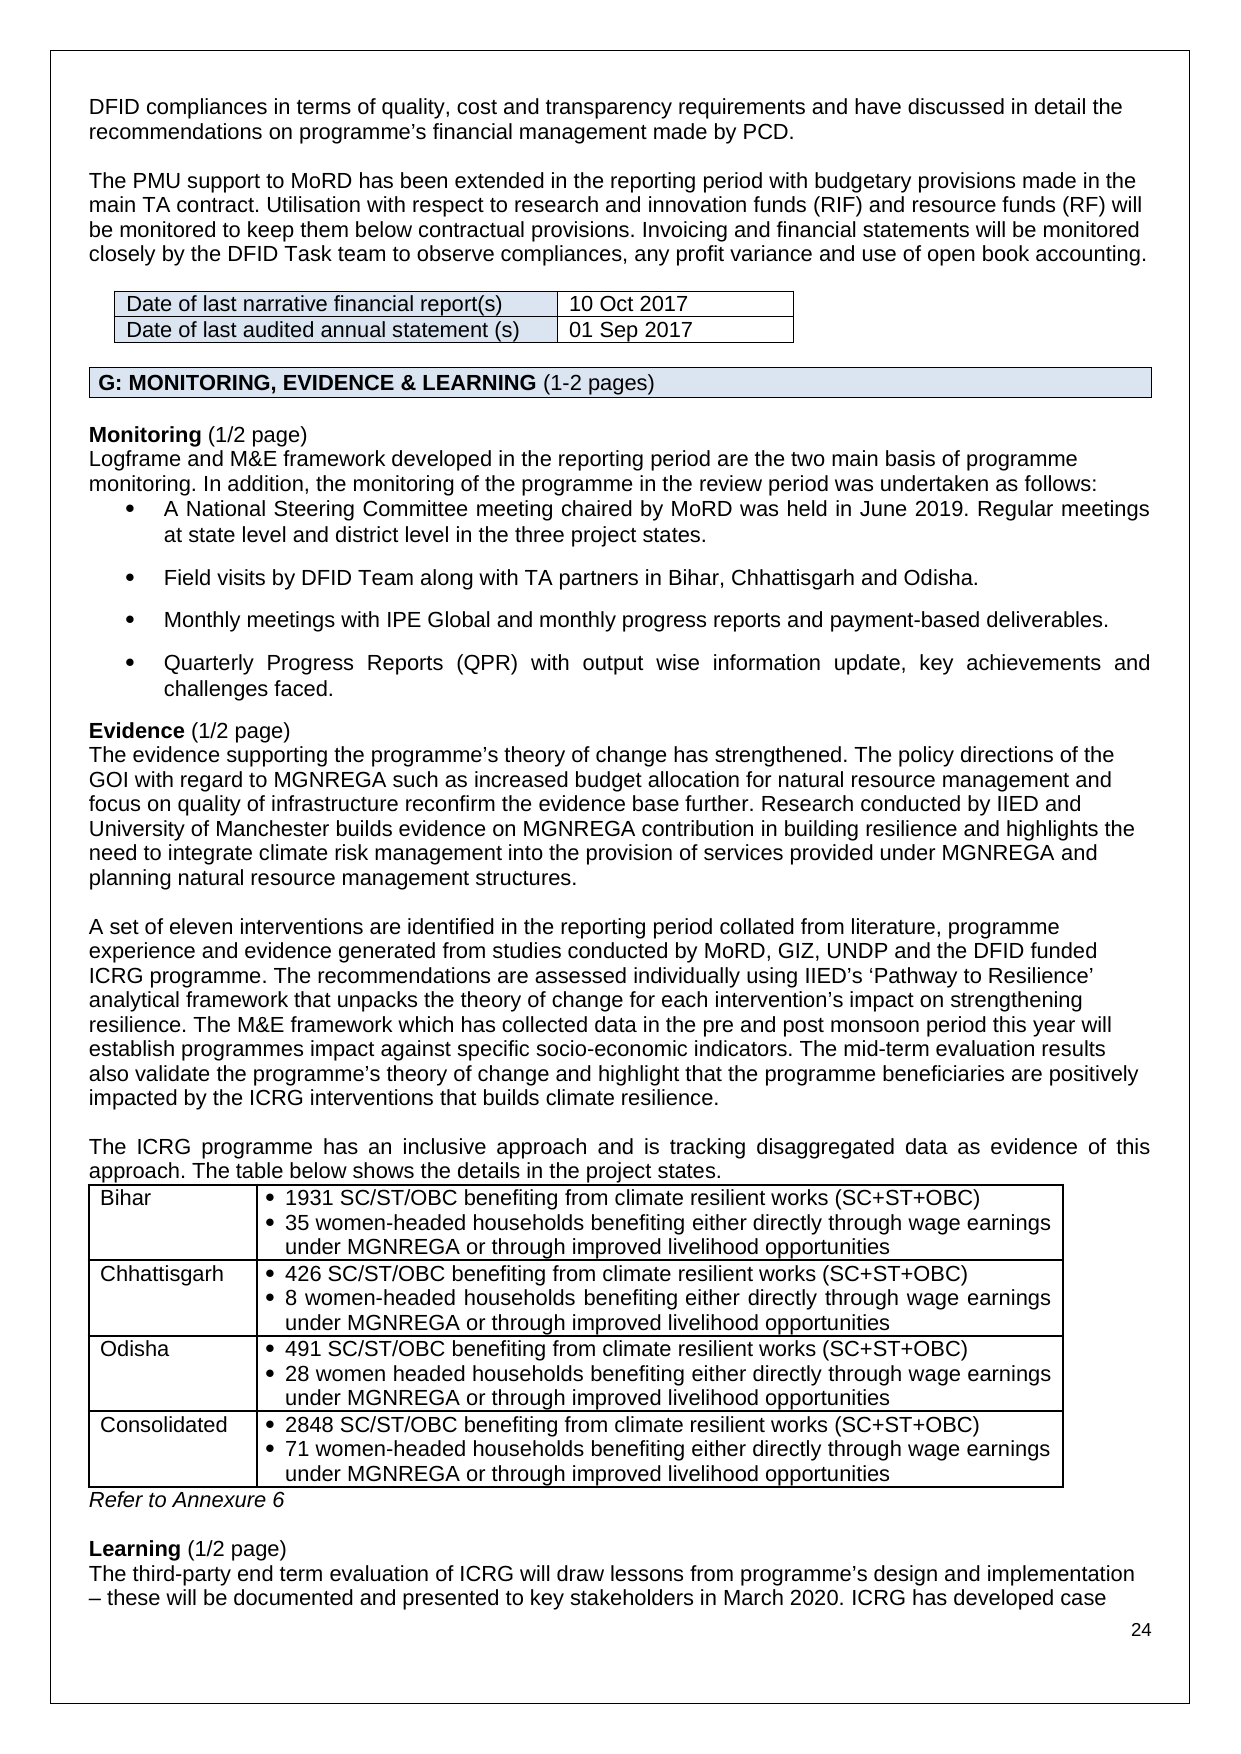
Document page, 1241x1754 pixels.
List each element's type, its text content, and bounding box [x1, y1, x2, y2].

list Monthly meetings with IPE Global and monthly progress reports and payment-based deliverables. [126, 607, 1152, 633]
table_cell Consolidated [90, 1412, 256, 1486]
table_header Date of last narrative financial report(s) [115, 292, 557, 316]
text Logframe and M&E framework developed in the reporting period are the two main basis of programme monitoring. In addition, the monitoring of the programme in the review period was undertaken as follows: [89, 447, 1152, 496]
text The ICRG programme has an inclusive approach and is tracking disaggregated data as evidence of this approach. The table below shows the details in the project states. [89, 1134, 1152, 1183]
text A set of eleven interventions are identified in the reporting period collated from literature, programme experience and evidence generated from studies conducted by MoRD, GIZ, UNDP and the DFID funded ICRG programme. The recommendations are assessed individually using IIED’s ‘Pathway to Resilience’ analytical framework that unpacks the theory of change for each intervention’s impact on strengthening resilience. The M&E framework which has collected data in the pre and post monsoon period this year will establish programmes impact against specific socio-economic indicators. The mid-term evaluation results also validate the programme’s theory of change and highlight that the programme beneficiaries are positively impacted by the ICRG interventions that builds climate resilience. [89, 914, 1152, 1110]
table_cell Chhattisgarh [90, 1261, 256, 1334]
text The PMU support to MoRD has been extended in the reporting period with budgetary provisions made in the main TA contract. Utilisation with respect to research and innovation funds (RIF) and resource funds (RF) will be monitored to keep them below contractual provisions. Invoicing and financial statements will be monitored closely by the DFID Task team to observe compliances, any profit variance and use of open book accounting. [89, 168, 1152, 266]
table_cell Date of last audited annual statement (s) [115, 317, 557, 342]
table_cell 01 Sep 2017 [558, 317, 793, 342]
text Monitoring (1/2 page) [89, 422, 1152, 447]
list A National Steering Committee meeting chaired by MoRD was held in June 2019. Regular meetings at state level and district level in the three project states. [126, 496, 1152, 548]
table_header 1931 SC/ST/OBC benefiting from climate resilient works (SC+ST+OBC) 35 women-headed households benefiting either directly through wage earnings under MGNREGA or through improved livelihood opportunities [258, 1186, 1062, 1259]
table_cell 491 SC/ST/OBC benefiting from climate resilient works (SC+ST+OBC) 28 women headed households benefiting either directly through wage earnings under MGNREGA or through improved livelihood opportunities [258, 1337, 1062, 1410]
list Field visits by DFID Team along with TA partners in Bihar, Chhattisgarh and Odisha. [126, 564, 1152, 591]
text Learning (1/2 page) [89, 1537, 1152, 1561]
text G: MONITORING, EVIDENCE & LEARNING (1-2 pages) [90, 368, 1151, 397]
table_cell 426 SC/ST/OBC benefiting from climate resilient works (SC+ST+OBC) 8 women-headed households benefiting either directly through wage earnings under MGNREGA or through improved livelihood opportunities [258, 1261, 1062, 1334]
text The evidence supporting the programme’s theory of change has strengthened. The policy directions of the GOI with regard to MGNREGA such as increased budget allocation for natural resource management and focus on quality of infrastructure reconfirm the evidence base further. Research conducted by IIED and University of Manchester builds evidence on MGNREGA contribution in building resilience and highlights the need to integrate climate risk management into the provision of services provided under MGNREGA and planning natural resource management structures. [89, 743, 1152, 890]
text The third-party end term evaluation of ICRG will draw lessons from programme’s design and implementation – these will be documented and presented to key stakeholders in March 2020. ICRG has developed case [89, 1561, 1152, 1610]
table_cell Odisha [90, 1337, 256, 1410]
list Quarterly Progress Reports (QPR) with output wise information update, key achievements and challenges faced. [126, 650, 1152, 702]
text Refer to Annexure 6 [89, 1488, 1152, 1512]
text Evidence (1/2 page) [89, 718, 1152, 743]
text DFID compliances in terms of quality, cost and transparency requirements and have discussed in detail the recommendations on programme’s financial management made by PCD. [89, 95, 1152, 144]
table_header 10 Oct 2017 [558, 292, 793, 316]
table_header Bihar [90, 1186, 256, 1259]
table_cell 2848 SC/ST/OBC benefiting from climate resilient works (SC+ST+OBC) 71 women-headed households benefiting either directly through wage earnings under MGNREGA or through improved livelihood opportunities [258, 1412, 1062, 1486]
